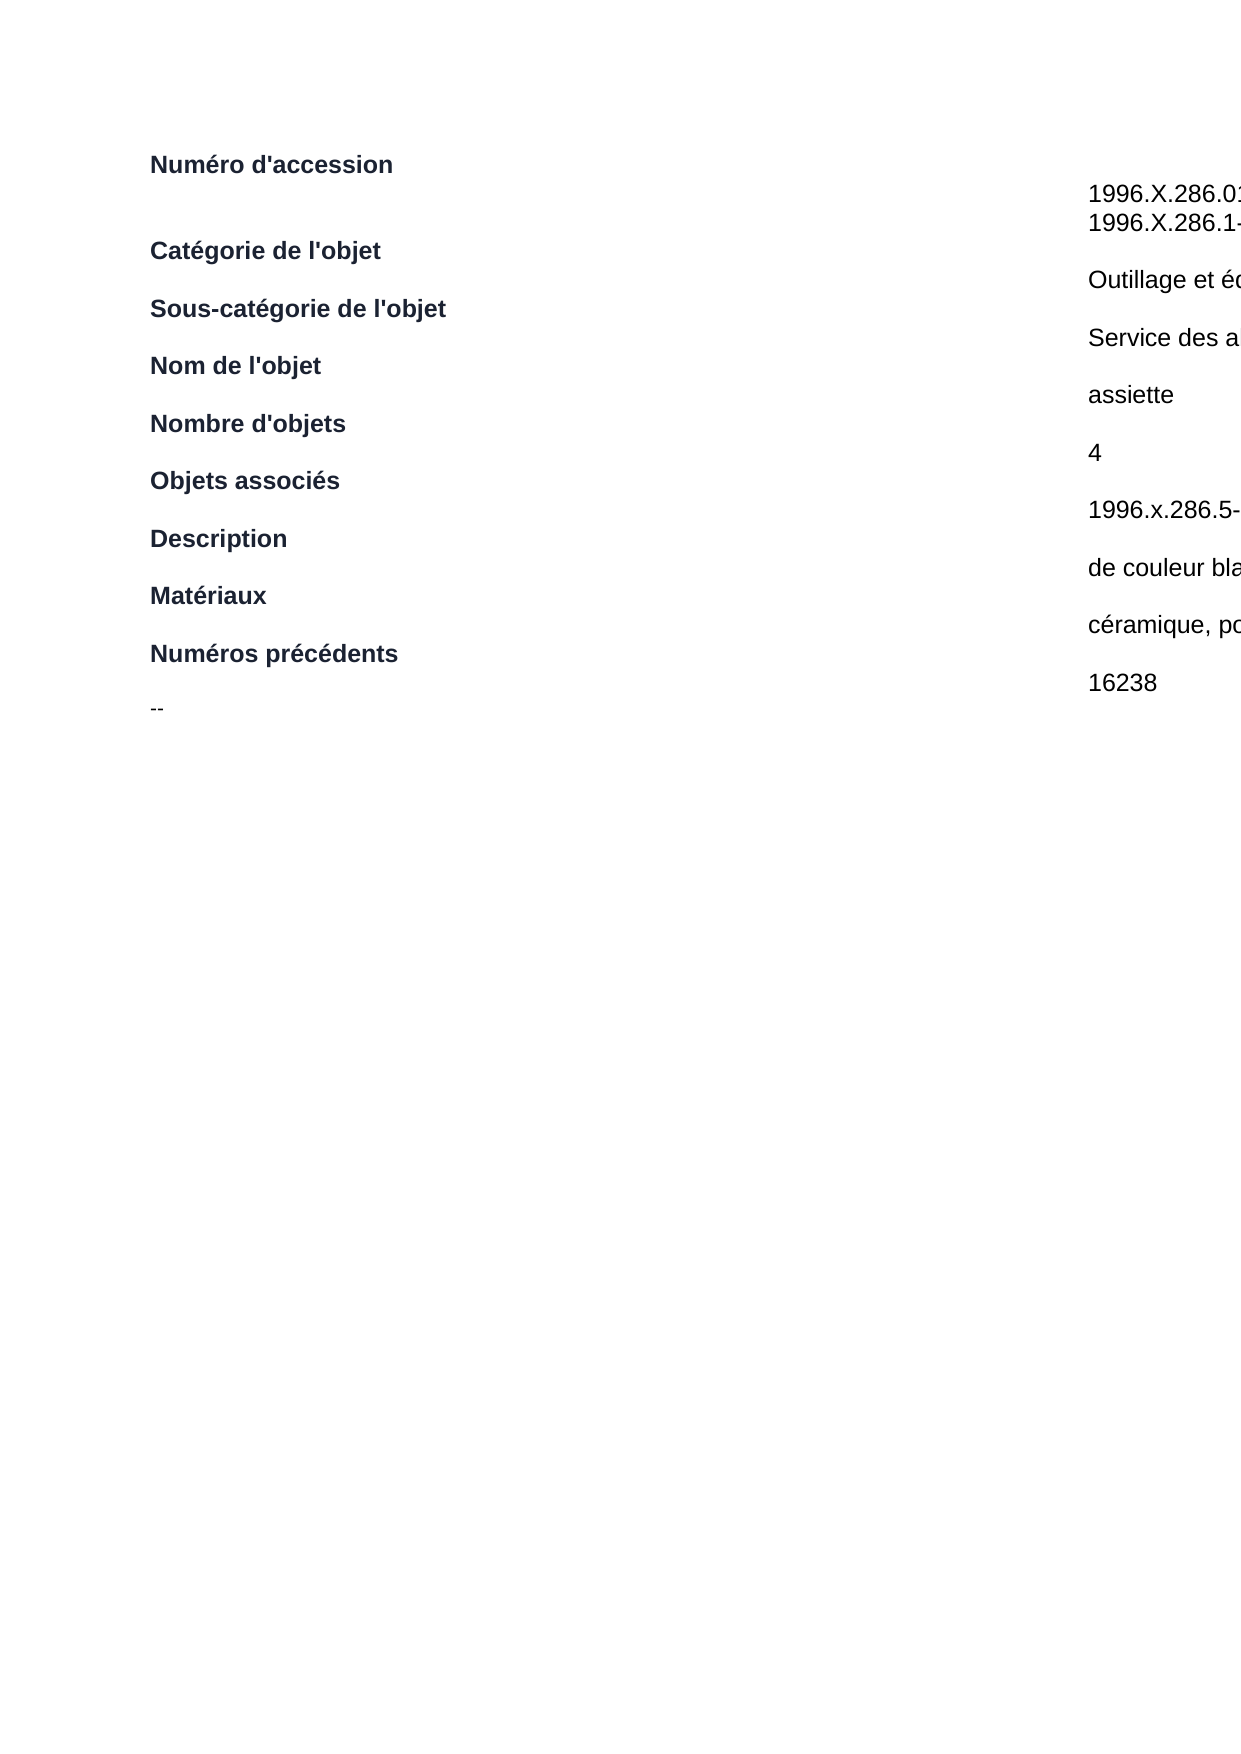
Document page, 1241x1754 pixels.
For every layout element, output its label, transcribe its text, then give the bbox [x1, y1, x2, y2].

text Nombre d'objets [150, 409, 1090, 437]
text Nom de l'objet [150, 351, 1090, 380]
text Service des aliments [1088, 322, 1240, 351]
text 1996.x.286.5-8 1996.x.286.9-11 1996.x.286.12-14 1996.x.286.15 1996.x.286.16 1996.x.286.17 1996.x.286.18 1996.x.286.19 [1088, 495, 1240, 524]
text de couleur blanche. Décorée d'une bordure dorée et d'une autre de couleur bleue. Motifs fleuris. Inscriptions [1088, 552, 1240, 581]
text Catégorie de l'objet [150, 236, 1090, 265]
text 1996.X.286.01-04 [1088, 179, 1240, 207]
text céramique, porcelaine [1088, 610, 1240, 639]
text Objets associés [150, 466, 1090, 495]
text -- [150, 696, 1090, 720]
text assiette [1088, 380, 1240, 409]
text 16238 [1088, 667, 1240, 696]
text 4 [1088, 437, 1240, 466]
text 1996.X.286.1-4 [1088, 207, 1240, 236]
text Numéro d'accession [150, 150, 1090, 179]
text Sous-catégorie de l'objet [150, 294, 1090, 322]
text Numéros précédents [150, 639, 1090, 667]
text Matériaux [150, 581, 1090, 610]
text Description [150, 524, 1090, 552]
text Outillage et équipement pour le traitement de matières premières [1088, 265, 1240, 294]
